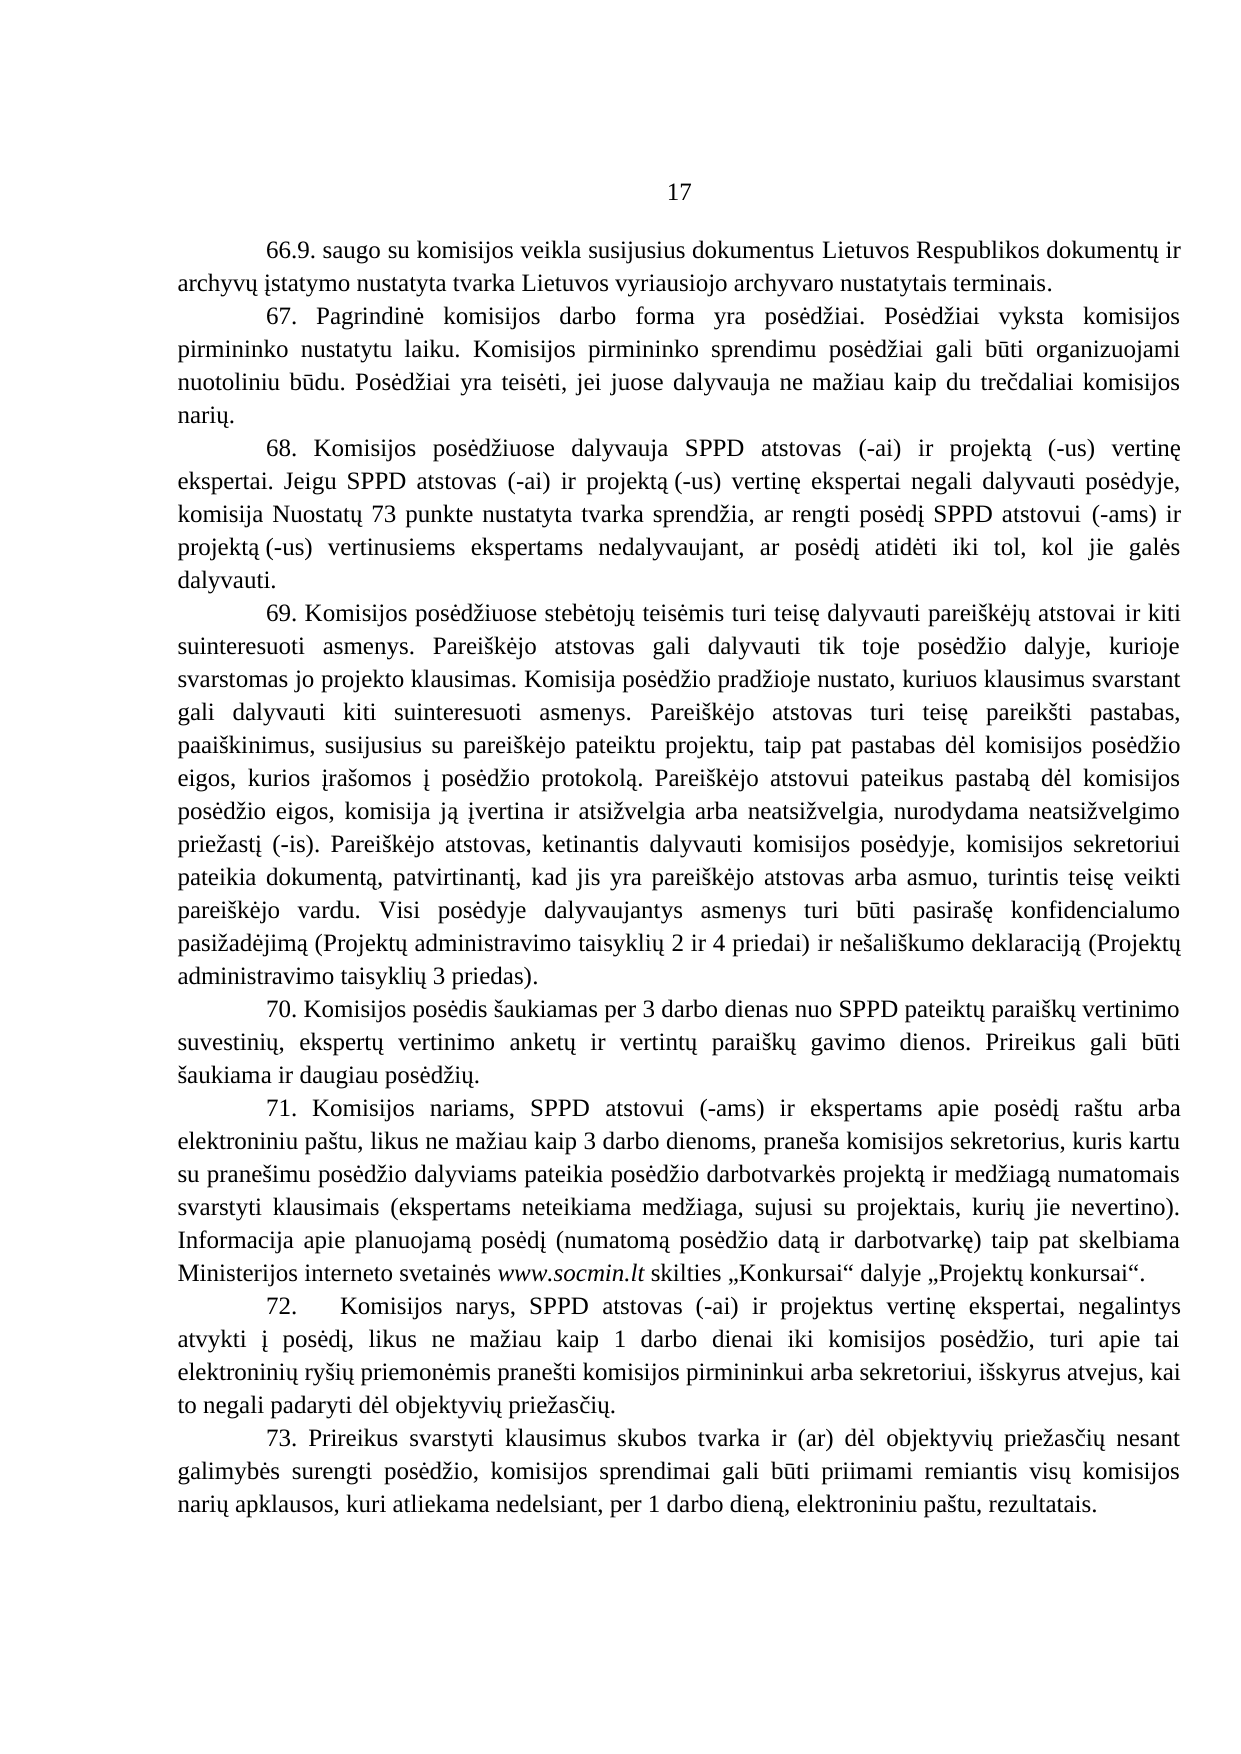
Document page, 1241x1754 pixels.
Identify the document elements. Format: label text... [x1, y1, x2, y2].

text 70. Komisijos posėdis šaukiamas per 3 darbo dienas nuo SPPD pateiktų paraiškų vertinimo suvestinių, ekspertų vertinimo anketų ir vertintų paraiškų gavimo dienos. Prireikus gali būti šaukiama ir daugiau posėdžių. [177, 994, 1181, 1089]
text 67. Pagrindinė komisijos darbo forma yra posėdžiai. Posėdžiai vyksta komisijos pirmininko nustatytu laiku. Komisijos pirmininko sprendimu posėdžiai gali būti organizuojami nuotoliniu būdu. Posėdžiai yra teisėti, jei juose dalyvauja ne mažiau kaip du trečdaliai komisijos narių. [177, 301, 1181, 428]
text 66.9. saugo su komisijos veikla susijusius dokumentus Lietuvos Respublikos dokumentų ir archyvų įstatymo nustatyta tvarka Lietuvos vyriausiojo archyvaro nustatytais terminais. [177, 235, 1181, 296]
text 72. Komisijos narys, SPPD atstovas (-ai) ir projektus vertinę ekspertai, negalintys atvykti į posėdį, likus ne mažiau kaip 1 darbo dienai iki komisijos posėdžio, turi apie tai elektroninių ryšių priemonėmis pranešti komisijos pirmininkui arba sekretoriui, išskyrus atvejus, kai to negali padaryti dėl objektyvių priežasčių. [177, 1291, 1181, 1419]
text 71. Komisijos nariams, SPPD atstovui (-ams) ir ekspertams apie posėdį raštu arba elektroniniu paštu, likus ne mažiau kaip 3 darbo dienoms, praneša komisijos sekretorius, kuris kartu su pranešimu posėdžio dalyviams pateikia posėdžio darbotvarkės projektą ir medžiagą numatomais svarstyti klausimais (ekspertams neteikiama medžiaga, sujusi su projektais, kurių jie nevertino). Informacija apie planuojamą posėdį (numatomą posėdžio datą ir darbotvarkę) taip pat skelbiama Ministerijos interneto svetainės www.socmin.lt skilties „Konkursai“ dalyje „Projektų konkursai“. [177, 1093, 1181, 1287]
text 69. Komisijos posėdžiuose stebėtojų teisėmis turi teisę dalyvauti pareiškėjų atstovai ir kiti suinteresuoti asmenys. Pareiškėjo atstovas gali dalyvauti tik toje posėdžio dalyje, kurioje svarstomas jo projekto klausimas. Komisija posėdžio pradžioje nustato, kuriuos klausimus svarstant gali dalyvauti kiti suinteresuoti asmenys. Pareiškėjo atstovas turi teisę pareikšti pastabas, paaiškinimus, susijusius su pareiškėjo pateiktu projektu, taip pat pastabas dėl komisijos posėdžio eigos, kurios įrašomos į posėdžio protokolą. Pareiškėjo atstovui pateikus pastabą dėl komisijos posėdžio eigos, komisija ją įvertina ir atsižvelgia arba neatsižvelgia, nurodydama neatsižvelgimo priežastį (-is). Pareiškėjo atstovas, ketinantis dalyvauti komisijos posėdyje, komisijos sekretoriui pateikia dokumentą, patvirtinantį, kad jis yra pareiškėjo atstovas arba asmuo, turintis teisę veikti pareiškėjo vardu. Visi posėdyje dalyvaujantys asmenys turi būti pasirašę konfidencialumo pasižadėjimą (Projektų administravimo taisyklių 2 ir 4 priedai) ir nešališkumo deklaraciją (Projektų administravimo taisyklių 3 priedas). [177, 598, 1181, 990]
text 68. Komisijos posėdžiuose dalyvauja SPPD atstovas (-ai) ir projektą (-us) vertinę ekspertai. Jeigu SPPD atstovas (-ai) ir projektą (‑us) vertinę ekspertai negali dalyvauti posėdyje, komisija Nuostatų 73 punkte nustatyta tvarka sprendžia, ar rengti posėdį SPPD atstovui (-ams) ir projektą (‑us) vertinusiems ekspertams nedalyvaujant, ar posėdį atidėti iki tol, kol jie galės dalyvauti. [177, 433, 1181, 594]
text 73. Prireikus svarstyti klausimus skubos tvarka ir (ar) dėl objektyvių priežasčių nesant galimybės surengti posėdžio, komisijos sprendimai gali būti priimami remiantis visų komisijos narių apklausos, kuri atliekama nedelsiant, per 1 darbo dieną, elektroniniu paštu, rezultatais. [177, 1423, 1181, 1518]
